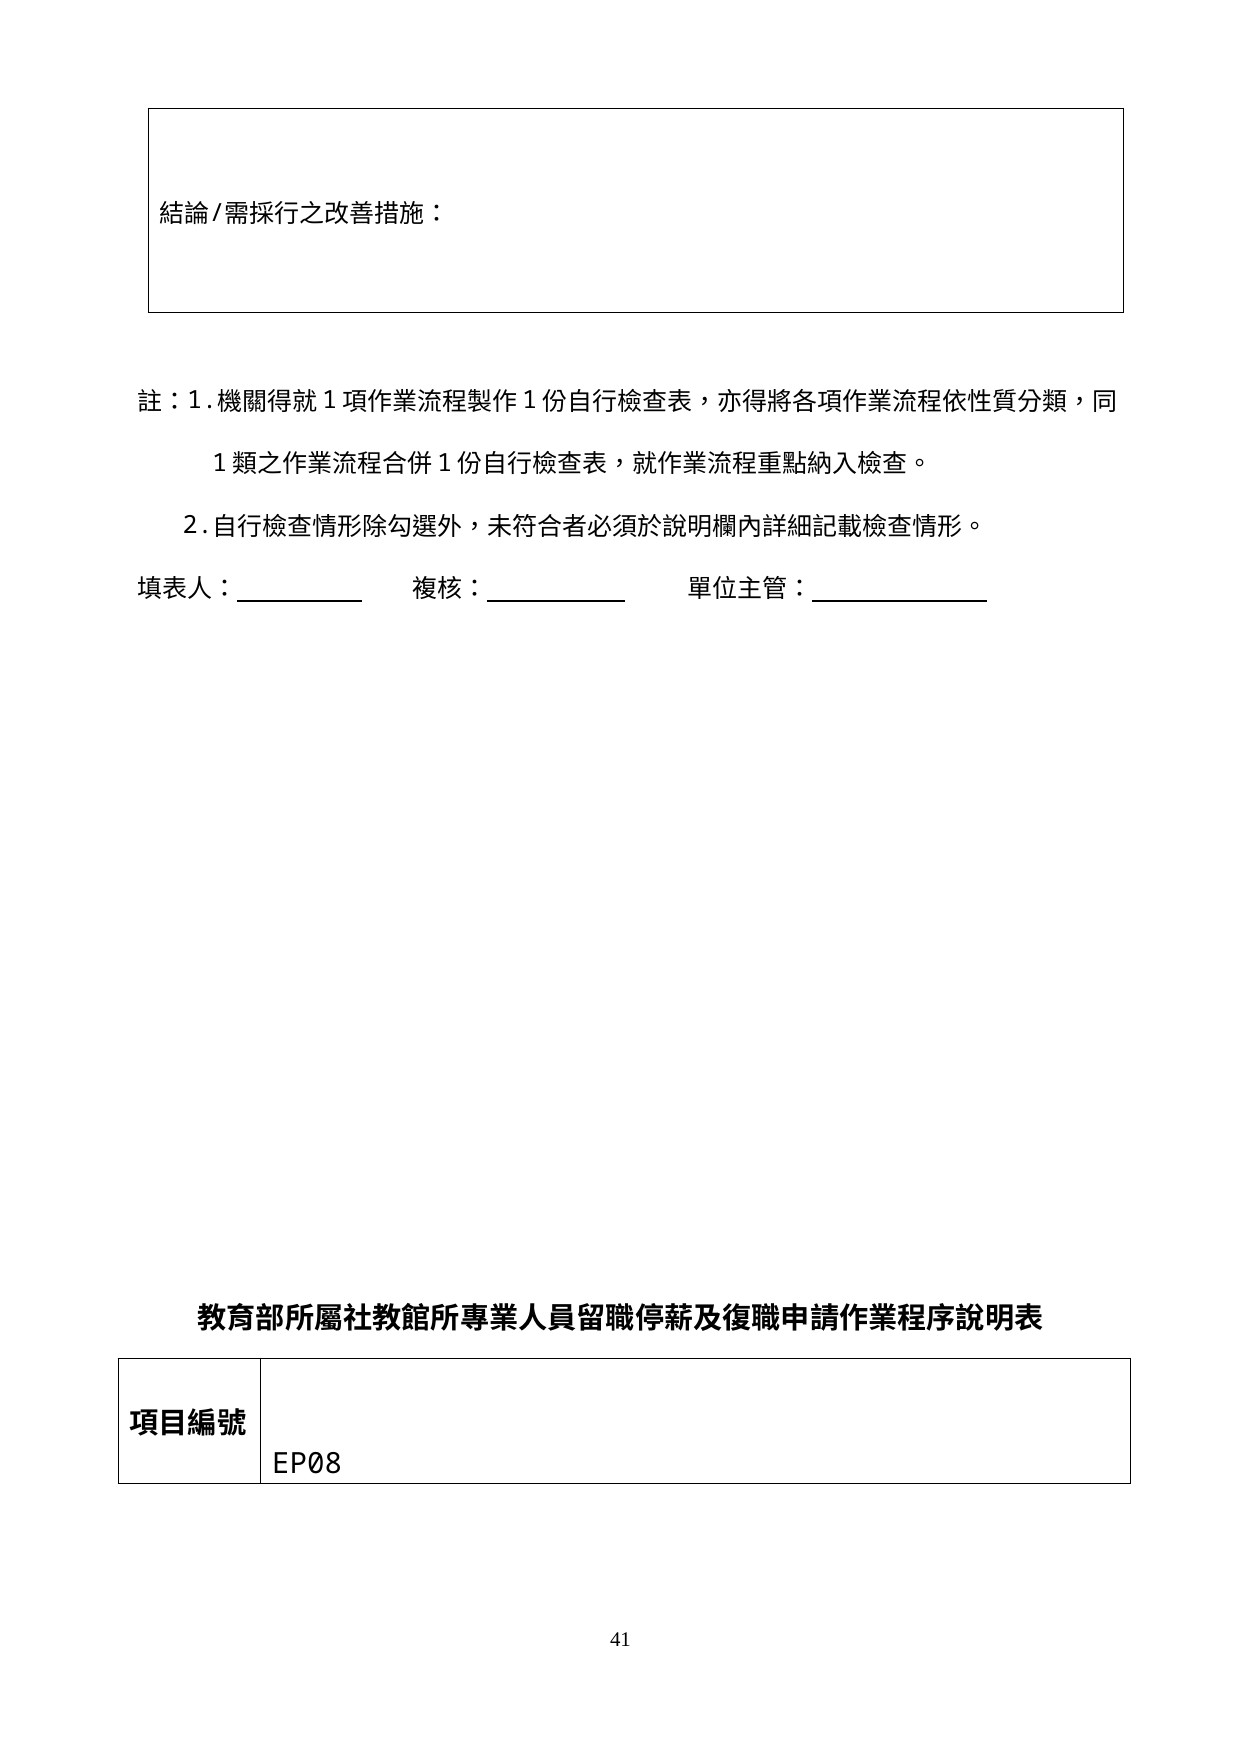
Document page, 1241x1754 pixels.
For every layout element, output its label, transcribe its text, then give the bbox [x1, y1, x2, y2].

text 填表人： 複核： 單位主管： [137, 545, 1122, 608]
text 註：1.機關得就1項作業流程製作1份自行檢查表，亦得將各項作業流程依性質分類，同1類之作業流程合併1份自行檢查表，就作業流程重點納入檢查。 [137, 358, 1122, 483]
text 2.自行檢查情形除勾選外，未符合者必須於說明欄內詳細記載檢查情形。 [182, 483, 1122, 545]
table_header EP08 [261, 1359, 1130, 1483]
text 教育部所屬社教館所專業人員留職停薪及復職申請作業程序說明表 [118, 1295, 1122, 1337]
table_header 項目編號 [119, 1359, 260, 1483]
table_cell 結論/需採行之改善措施： [149, 109, 1123, 312]
